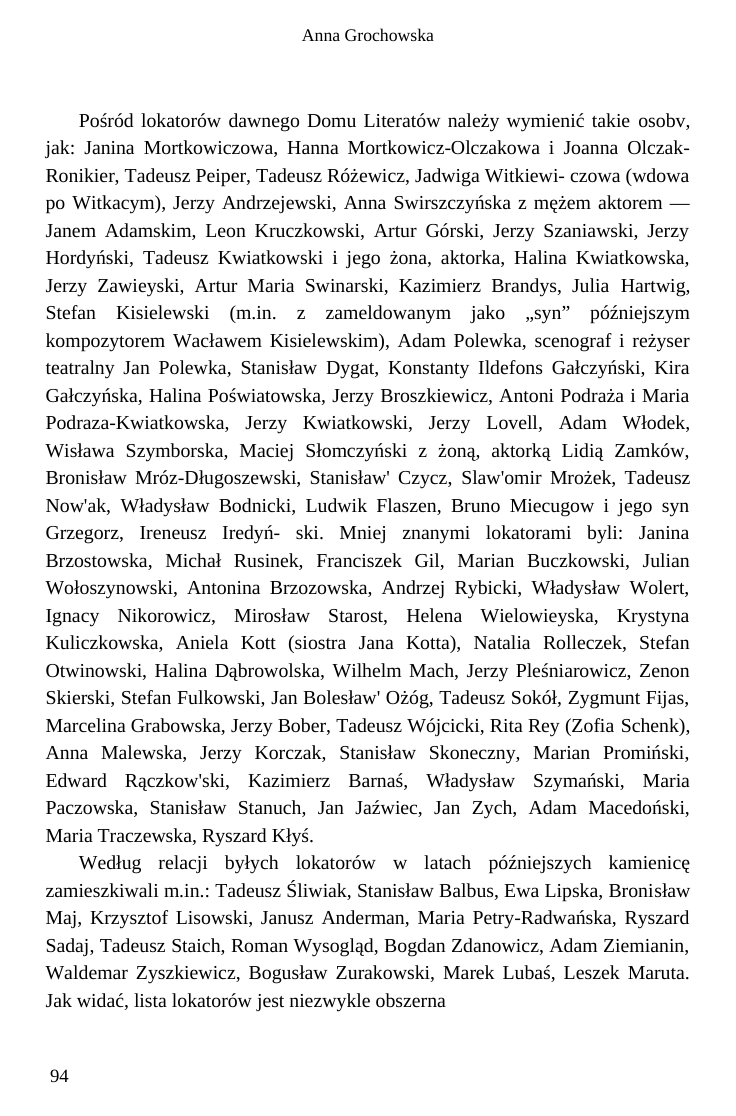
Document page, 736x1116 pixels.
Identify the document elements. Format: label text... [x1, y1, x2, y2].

text Według relacji byłych lokatorów w latach późniejszych kamienicę zamieszkiwali m.in.: Tadeusz Śliwiak, Stanisław Balbus, Ewa Lipska, Broni­sław Maj, Krzysztof Lisowski, Janusz Anderman, Maria Petry-Radwańska, Ryszard Sadaj, Tadeusz Staich, Roman Wysogląd, Bogdan Zdanowicz, Adam Ziemianin, Waldemar Zyszkiewicz, Bogusław Zurakowski, Marek Lubaś, Leszek Maruta. Jak widać, lista lokatorów jest niezwykle obszerna [45, 851, 690, 1011]
text 94 [50, 1064, 75, 1086]
text Pośród lokatorów dawnego Domu Literatów należy wymienić takie osobv, jak: Janina Mortkowiczowa, Hanna Mortkowicz-Olczakowa i Joanna Olczak-Ronikier, Tadeusz Peiper, Tadeusz Różewicz, Jadwiga Witkiewi- czowa (wdowa po Witkacym), Jerzy Andrzejewski, Anna Swirszczyńska z mężem aktorem — Janem Adamskim, Leon Kruczkowski, Artur Górski, Jerzy Szaniawski, Jerzy Hordyński, Tadeusz Kwiatkowski i jego żona, aktorka, Halina Kwiatkowska, Jerzy Zawieyski, Artur Maria Swinarski, Kazimierz Brandys, Julia Hartwig, Stefan Kisielewski (m.in. z zameldo­wanym jako „syn” późniejszym kompozytorem Wacławem Kisielewskim), Adam Polewka, scenograf i reżyser teatralny Jan Polewka, Stanisław Dygat, Konstanty Ildefons Gałczyński, Kira Gałczyńska, Halina Poświatowska, Jerzy Broszkiewicz, Antoni Podraża i Maria Podraza-Kwiatkowska, Jerzy Kwiatkowski, Jerzy Lovell, Adam Włodek, Wisława Szymborska, Maciej Słomczyński z żoną, aktorką Lidią Zamków, Bronisław Mróz-Długoszewski, Stanisław' Czycz, Slaw'omir Mrożek, Tadeusz Now'ak, Władysław Bodnicki, Ludwik Flaszen, Bruno Miecugow i jego syn Grzegorz, Ireneusz Iredyń- ski. Mniej znanymi lokatorami byli: Janina Brzostowska, Michał Rusinek, Franciszek Gil, Marian Buczkowski, Julian Wołoszynowski, Antonina Brzozowska, Andrzej Rybicki, Władysław Wolert, Ignacy Nikorowicz, Mirosław Starost, Helena Wielowieyska, Krystyna Kuliczkowska, Aniela Kott (siostra Jana Kotta), Natalia Rolleczek, Stefan Otwinowski, Halina Dąbrowolska, Wilhelm Mach, Jerzy Pleśniarowicz, Zenon Skierski, Stefan Fulkowski, Jan Bolesław' Ożóg, Tadeusz Sokół, Zygmunt Fijas, Marcelina Grabowska, Jerzy Bober, Tadeusz Wójcicki, Rita Rey (Zofia Schenk), Anna Malewska, Jerzy Korczak, Stanisław Skoneczny, Marian Promiński, Edward Rączkow'ski, Kazimierz Barnaś, Władysław Szymański, Maria Paczowska, Stanisław Stanuch, Jan Jaźwiec, Jan Zych, Adam Macedoński, Maria Traczewska, Ryszard Kłyś. [45, 108, 690, 846]
text Anna Grochowska [45, 25, 690, 43]
